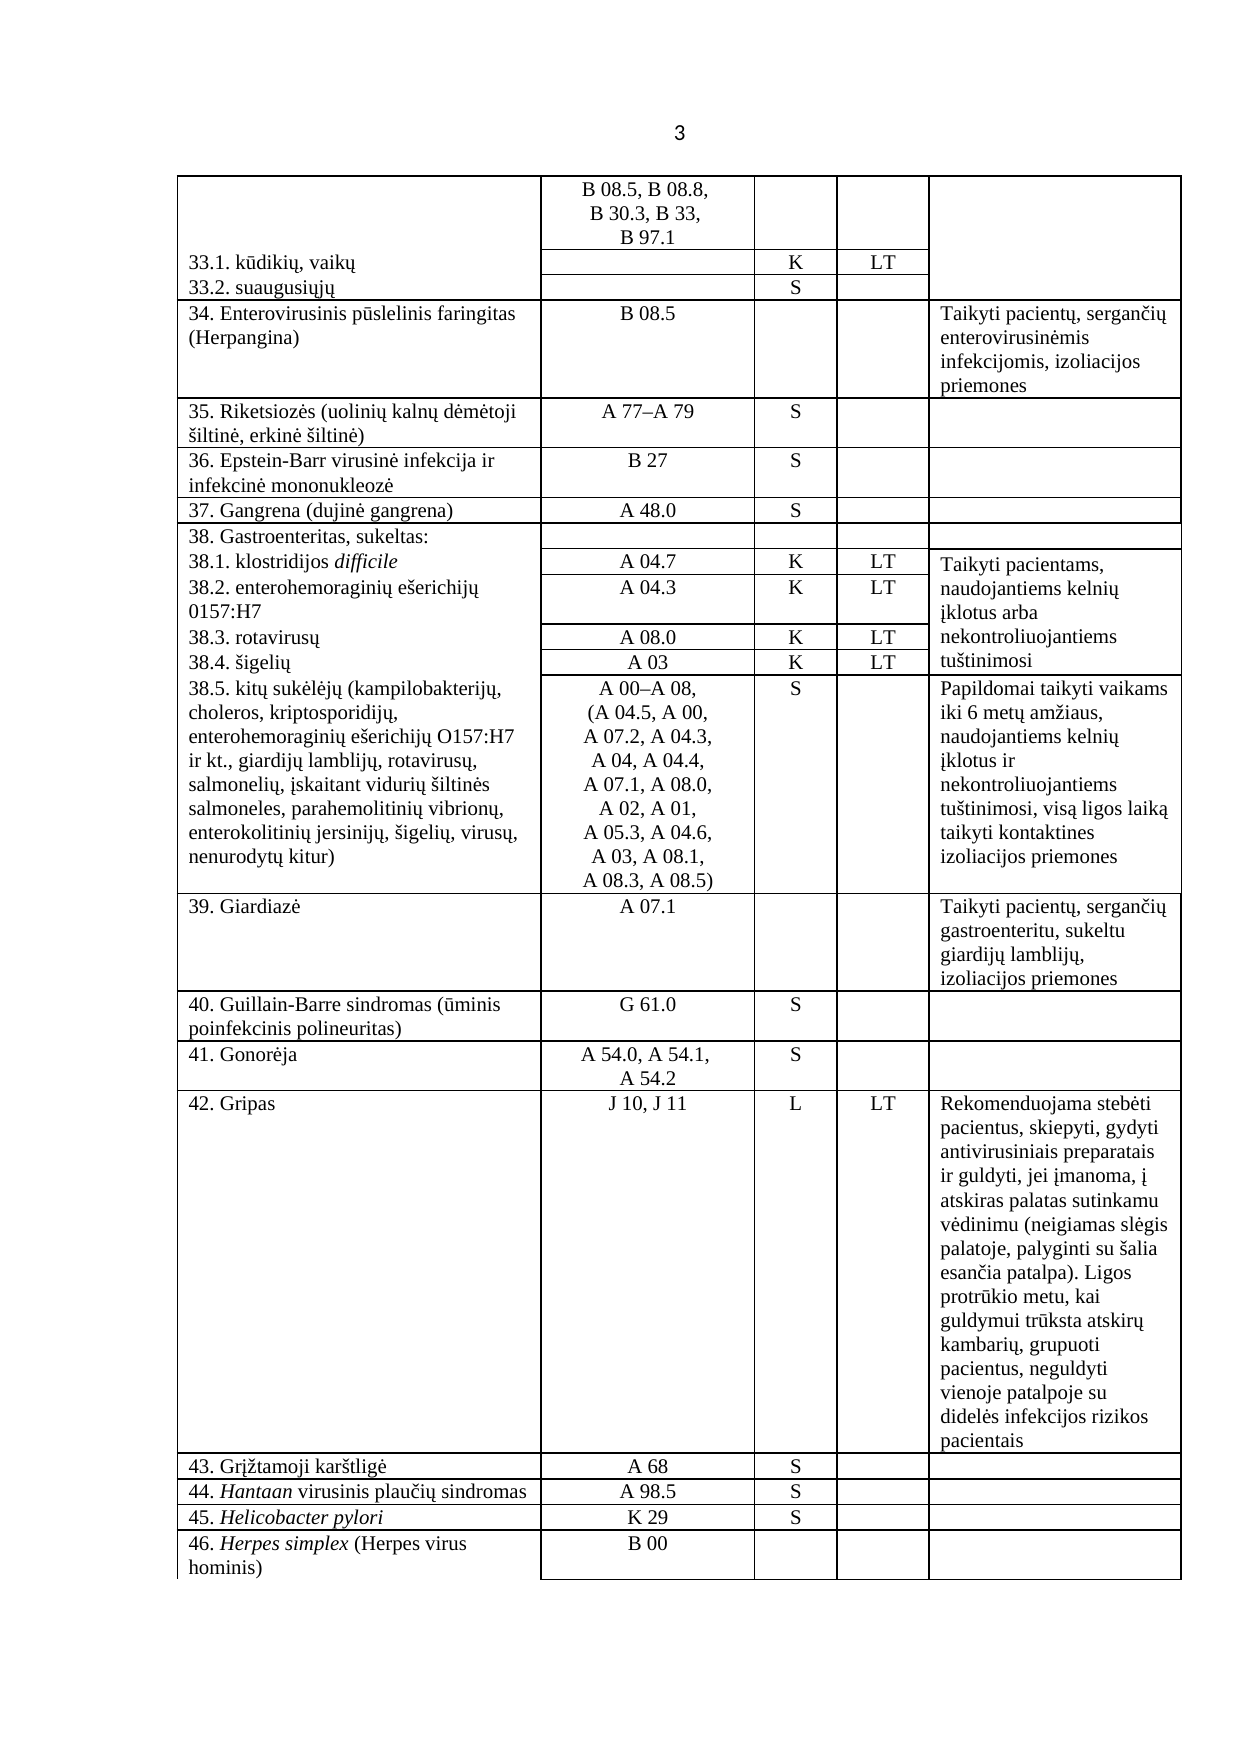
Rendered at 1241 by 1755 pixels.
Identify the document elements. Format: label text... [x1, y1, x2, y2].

table_cell K [755, 549, 836, 573]
table_cell [755, 177, 836, 249]
table_cell [930, 399, 1180, 447]
table_cell [930, 1480, 1180, 1503]
table_cell A 48.0 [542, 498, 754, 522]
table_cell S [755, 1042, 836, 1090]
table_cell A 04.3 [542, 575, 754, 623]
table_cell [930, 498, 1180, 522]
table_cell K [755, 575, 836, 623]
table_cell 43. Grįžtamoji karštligė [178, 1454, 540, 1478]
table_cell 44. Hantaan virusinis plaučių sindromas [178, 1480, 540, 1503]
table_cell [838, 894, 928, 990]
table_cell [838, 1480, 928, 1503]
table_cell A 08.0 [542, 625, 754, 649]
table_cell [930, 992, 1180, 1040]
table_cell 38.1. klostridijos difficile [178, 548, 540, 573]
table_cell A 00–A 08, (A 04.5, A 00, A 07.2, A 04.3, A 04, A 04.4, A 07.1, A 08.0, A 02, A 01, A 05.3, A 04.6, A 03, A 08.1, A 08.3, A 08.5) [542, 676, 754, 892]
table_cell [838, 177, 928, 249]
table_cell 39. Giardiazė [178, 894, 540, 990]
table_cell [930, 274, 1180, 299]
table_cell [542, 524, 754, 548]
table_cell S [755, 399, 836, 447]
table_cell 45. Helicobacter pylori [178, 1505, 540, 1529]
table_cell S [755, 448, 836, 497]
table_cell 42. Gripas [178, 1091, 540, 1452]
table_cell [755, 894, 836, 990]
table_cell 33.1. kūdikių, vaikų [178, 249, 540, 274]
table_cell 38.4. šigelių [178, 649, 540, 674]
table_cell 38. Gastroenteritas, sukeltas: [178, 524, 540, 548]
table_cell B 08.5, B 08.8, B 30.3, B 33, B 97.1 [542, 177, 754, 249]
table_cell [178, 177, 540, 249]
table_cell S [755, 676, 836, 892]
table_cell Taikyti pacientų, sergančių gastroenteritu, sukeltu giardijų lamblijų, izoliacijos priemones [930, 894, 1180, 990]
table_cell [838, 1505, 928, 1529]
table_cell B 00 [542, 1531, 754, 1579]
table_cell S [755, 1505, 836, 1529]
table_cell [755, 524, 836, 548]
table_cell LT [838, 250, 928, 274]
table_cell 37. Gangrena (dujinė gangrena) [178, 498, 540, 522]
table_cell Papildomai taikyti vaikams iki 6 metų amžiaus, naudojantiems kelnių įklotus ir nekontroliuojantiems tuštinimosi, visą ligos laiką taikyti kontaktines izoliacijos priemones [930, 676, 1181, 892]
table_cell [838, 1454, 928, 1478]
table_cell 36. Epstein-Barr virusinė infekcija ir infekcinė mononukleozė [178, 448, 540, 497]
table_cell 40. Guillain-Barre sindromas (ūminis poinfekcinis polineuritas) [178, 992, 540, 1040]
table_cell [838, 992, 928, 1040]
table_cell 38.5. kitų sukėlėjų (kampilobakterijų, choleros, kriptosporidijų, enterohemoraginių ešerichijų O157:H7 ir kt., giardijų lamblijų, rotavirusų, salmonelių, įskaitant vidurių šiltinės salmoneles, parahemolitinių vibrionų, enterokolitinių jersinijų, šigelių, virusų, nenurodytų kitur) [178, 674, 540, 892]
table_cell A 77–A 79 [542, 399, 754, 447]
table_cell [930, 1042, 1180, 1090]
table_cell [755, 301, 836, 397]
table_cell A 03 [542, 650, 754, 674]
table_cell S [755, 275, 836, 299]
table_cell [838, 448, 928, 497]
table_cell [930, 1505, 1180, 1529]
table_cell LT [838, 575, 928, 623]
table_cell S [755, 992, 836, 1040]
table_cell J 10, J 11 [542, 1091, 754, 1452]
table_cell B 27 [542, 448, 754, 497]
table_cell G 61.0 [542, 992, 754, 1040]
table_cell 38.3. rotavirusų [178, 623, 540, 649]
table_cell [838, 1042, 928, 1090]
table_cell S [755, 1480, 836, 1503]
table_cell LT [838, 625, 928, 649]
table_cell K 29 [542, 1505, 754, 1529]
table_cell S [755, 498, 836, 522]
table_cell [930, 448, 1180, 497]
table_cell A 98.5 [542, 1480, 754, 1503]
table_cell A 04.7 [542, 549, 754, 573]
table_cell Rekomenduojama stebėti pacientus, skiepyti, gydyti antivirusiniais preparatais ir guldyti, jei įmanoma, į atskiras palatas sutinkamu vėdinimu (neigiamas slėgis palatoje, palyginti su šalia esančia patalpa). Ligos protrūkio metu, kai guldymui trūksta atskirų kambarių, grupuoti pacientus, neguldyti vienoje patalpoje su didelės infekcijos rizikos pacientais [930, 1091, 1180, 1452]
table_cell A 68 [542, 1454, 754, 1478]
table_cell 34. Enterovirusinis pūslelinis faringitas (Herpangina) [178, 301, 540, 397]
table_cell 35. Riketsiozės (uolinių kalnų dėmėtoji šiltinė, erkinė šiltinė) [178, 399, 540, 447]
table_cell K [755, 250, 836, 274]
table_cell A 54.0, A 54.1, A 54.2 [542, 1042, 754, 1090]
table_cell [930, 1531, 1180, 1579]
table_cell S [755, 1454, 836, 1478]
table_cell [930, 177, 1180, 249]
table_cell 41. Gonorėja [178, 1042, 540, 1090]
table_cell Taikyti pacientams, naudojantiems kelnių įklotus arba nekontroliuojantiems tuštinimosi [930, 550, 1181, 674]
table_cell [542, 250, 754, 274]
table_cell [838, 301, 928, 397]
table_cell B 08.5 [542, 301, 754, 397]
table_cell [838, 498, 928, 522]
table_cell LT [838, 1091, 928, 1452]
table_cell Taikyti pacientų, sergančių enterovirusinėmis infekcijomis, izoliacijos priemones [930, 301, 1180, 397]
table_cell [838, 676, 928, 892]
table_cell L [755, 1091, 836, 1452]
table_cell [838, 399, 928, 447]
table_cell K [755, 650, 836, 674]
table_cell 46. Herpes simplex (Herpes virus hominis) [178, 1531, 540, 1579]
table_cell [542, 275, 754, 299]
table_cell [755, 1531, 836, 1579]
table_cell [930, 249, 1180, 274]
table_cell 38.2. enterohemoraginių ešerichijų 0157:H7 [178, 574, 540, 623]
table_cell 33.2. suaugusiųjų [178, 274, 540, 299]
table_cell [838, 275, 928, 299]
table_cell A 07.1 [542, 894, 754, 990]
table_cell [930, 1454, 1180, 1478]
table_cell K [755, 625, 836, 649]
table_cell LT [838, 650, 928, 674]
table_cell [930, 524, 1181, 548]
table_cell LT [838, 549, 928, 573]
table_cell [838, 524, 928, 548]
table_cell [838, 1531, 928, 1579]
